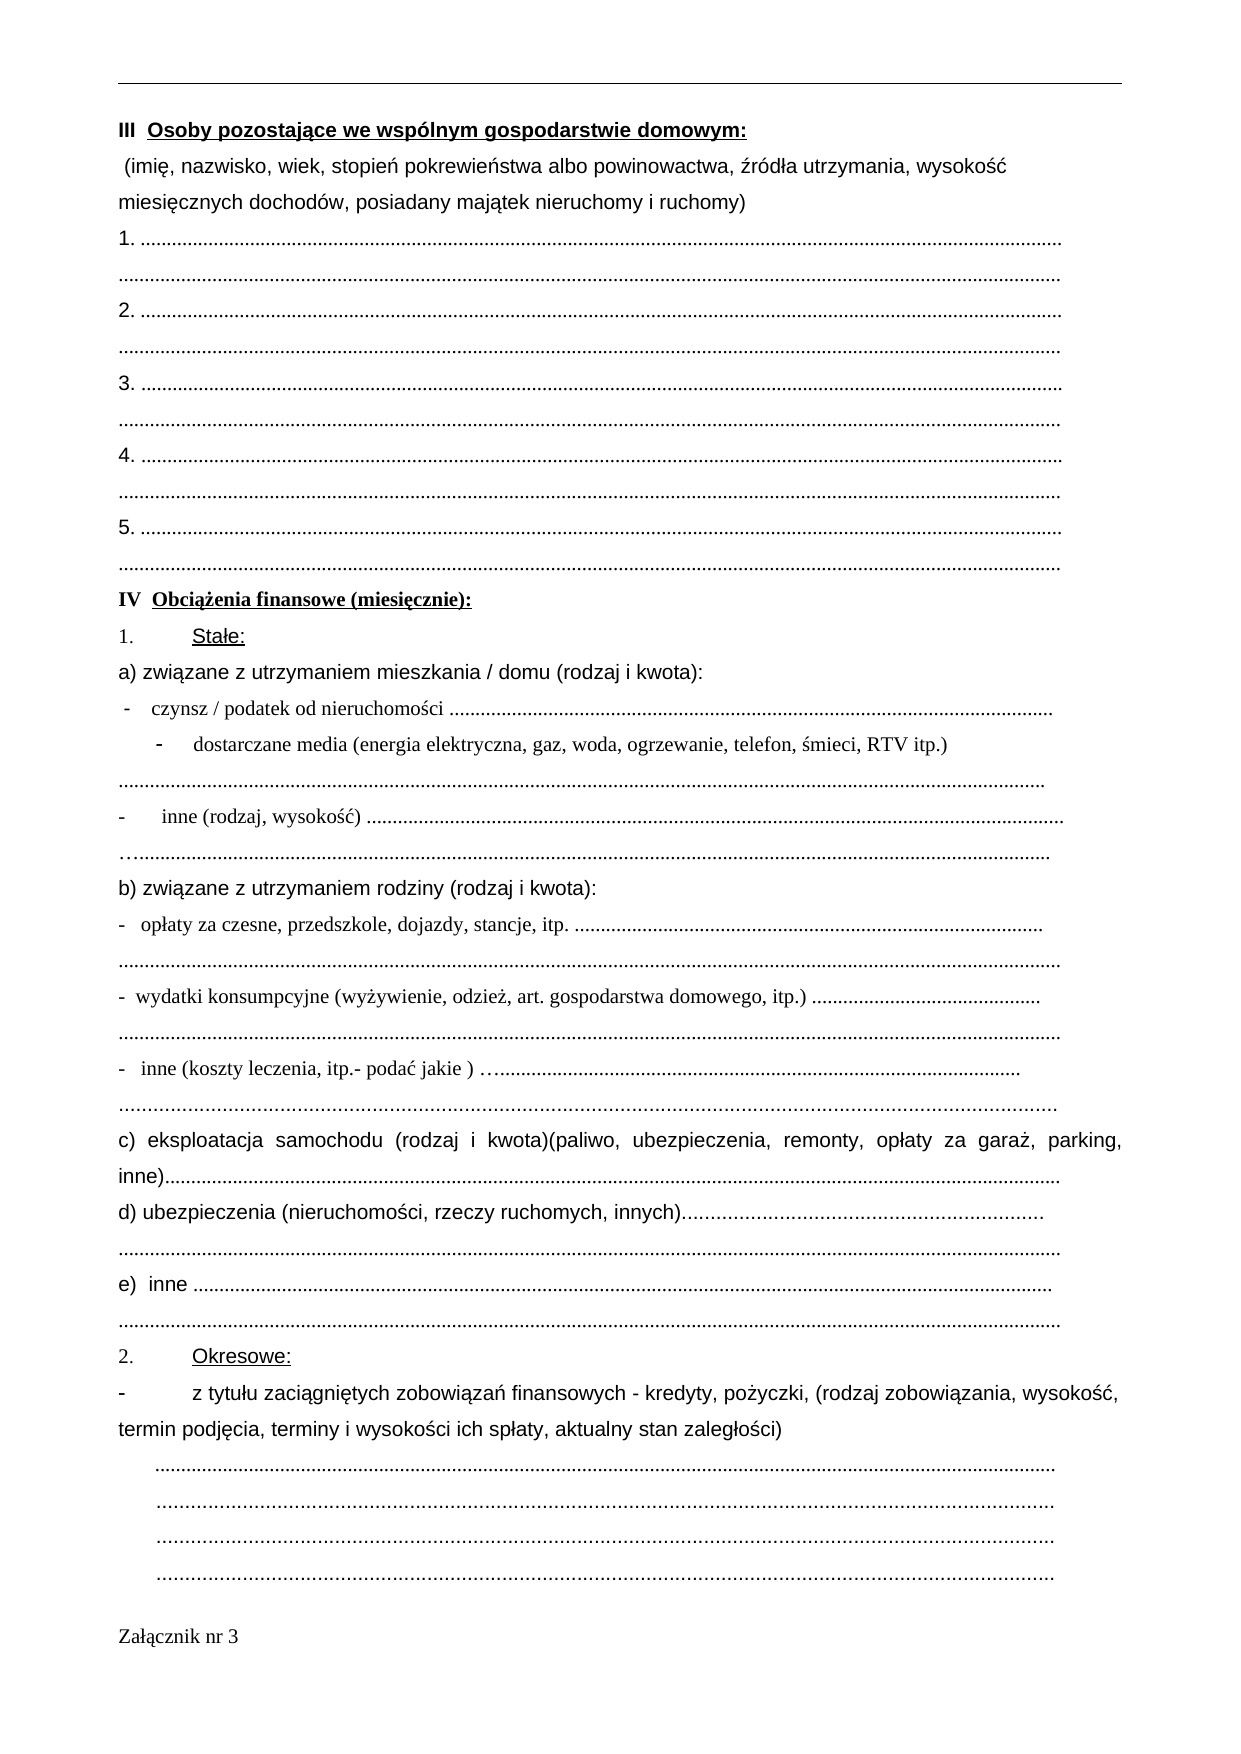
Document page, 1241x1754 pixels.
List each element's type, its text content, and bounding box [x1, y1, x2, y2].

text - opłaty za czesne, przedszkole, dojazdy, stancje, itp. .......................................................................................... [118, 912, 1122, 936]
text - inne (koszty leczenia, itp.- podać jakie ) ….................................................................................................... [118, 1056, 1122, 1080]
text .................................................................................................................................................................................. [118, 768, 1122, 792]
text ..................................................................................................................................................................................... [118, 334, 1122, 358]
text 5. ................................................................................................................................................................................. [118, 515, 1122, 539]
text 3. ................................................................................................................................................................................. [118, 371, 1122, 395]
text ..................................................................................................................................................................................... [118, 407, 1122, 431]
text ................................................................................................................................................................... [118, 1092, 1122, 1116]
text ..................................................................................................................................................................................... [118, 479, 1122, 503]
text III Osoby pozostające we wspólnym gospodarstwie domowym: (imię, nazwisko, wiek, stopień pokrewieństwa albo powinowactwa, źródła utrzymania, wysokość miesięcznych dochodów, posiadany majątek nieruchomy i ruchomy) [118, 118, 1122, 214]
text …............................................................................................................................................................................... [118, 840, 1122, 864]
text ............................................................................................................................................................ [156, 1488, 1122, 1512]
list Okresowe: [118, 1344, 1122, 1368]
text ..................................................................................................................................................................................... [118, 1308, 1122, 1332]
text ..................................................................................................................................................................................... [118, 551, 1122, 575]
text ..................................................................................................................................................................................... [118, 1020, 1122, 1044]
text ............................................................................................................................................................ [156, 1560, 1122, 1584]
text ..................................................................................................................................................................................... [118, 948, 1122, 972]
list Stałe: [118, 623, 1122, 647]
list z tytułu zaciągniętych zobowiązań finansowych - kredyty, pożyczki, (rodzaj zobowiązania, wysokość, termin podjęcia, terminy i wysokości ich spłaty, aktualny stan zaległości) [118, 1380, 1122, 1440]
text ............................................................................................................................................................ [156, 1524, 1122, 1548]
text IV Obciążenia finansowe (miesięcznie): [118, 587, 1122, 611]
text - wydatki konsumpcyjne (wyżywienie, odzież, art. gospodarstwa domowego, itp.) ............................................ [118, 984, 1122, 1008]
text ..................................................................................................................................................................................... [118, 1236, 1122, 1260]
text 2. ................................................................................................................................................................................. [118, 298, 1122, 322]
text d) ubezpieczenia (nieruchomości, rzeczy ruchomych, innych)............................................................... [118, 1200, 1122, 1224]
text 4. ................................................................................................................................................................................. [118, 443, 1122, 467]
text - czynsz / podatek od nieruchomości .................................................................................................................... [118, 695, 1122, 719]
text a) związane z utrzymaniem mieszkania / domu (rodzaj i kwota): [118, 659, 1122, 683]
text - inne (rodzaj, wysokość) ...................................................................................................................................... [118, 804, 1122, 828]
text 1. ................................................................................................................................................................................. [118, 226, 1122, 250]
text ............................................................................................................................................................................. [118, 1452, 1122, 1476]
text c) eksploatacja samochodu (rodzaj i kwota)(paliwo, ubezpieczenia, remonty, opłaty za garaż, parking, inne)............................................................................................................................................................................ [118, 1128, 1122, 1188]
text ..................................................................................................................................................................................... [118, 262, 1122, 286]
text e) inne ..................................................................................................................................................................... [118, 1272, 1122, 1296]
list dostarczane media (energia elektryczna, gaz, woda, ogrzewanie, telefon, śmieci, RTV itp.) [156, 732, 1122, 756]
text b) związane z utrzymaniem rodziny (rodzaj i kwota): [118, 876, 1122, 900]
